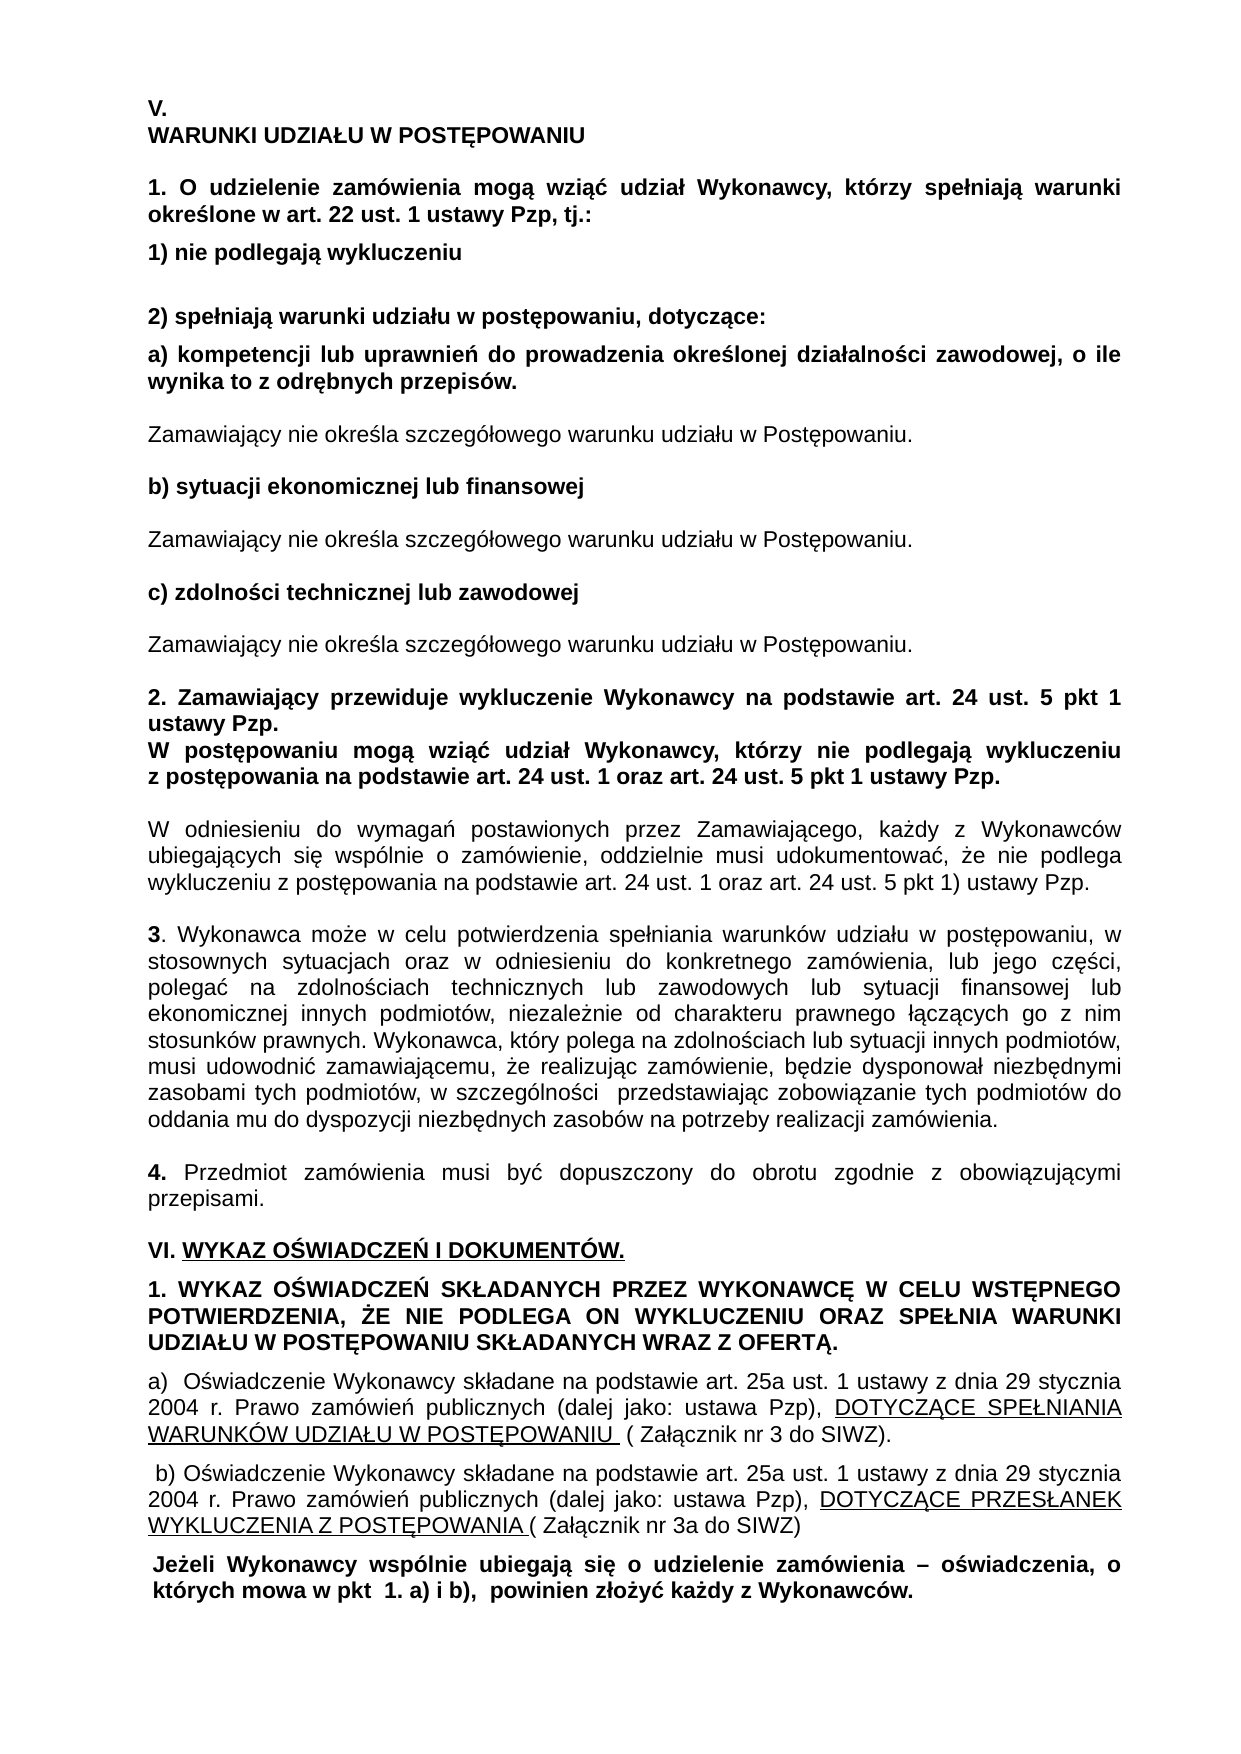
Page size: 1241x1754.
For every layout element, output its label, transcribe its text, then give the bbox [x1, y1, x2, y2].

text b) sytuacji ekonomicznej lub finansowej [148, 473, 1122, 499]
text 4. Przedmiot zamówienia musi być dopuszczony do obrotu zgodnie z obowiązującymi przepisami. [148, 1158, 1122, 1211]
text V. [148, 95, 1122, 122]
text Zamawiający nie określa szczegółowego warunku udziału w Postępowaniu. [148, 421, 1122, 447]
text c) zdolności technicznej lub zawodowej [148, 579, 1122, 605]
text Jeżeli Wykonawcy wspólnie ubiegają się o udzielenie zamówienia – oświadczenia, o których mowa w pkt 1. a) i b), powinien złożyć każdy z Wykonawców. [152, 1551, 1122, 1604]
text WARUNKI UDZIAŁU W POSTĘPOWANIU [148, 122, 1122, 148]
text VI. WYKAZ OŚWIADCZEŃ I DOKUMENTÓW. [148, 1237, 1122, 1264]
text Zamawiający nie określa szczegółowego warunku udziału w Postępowaniu. [148, 631, 1122, 658]
text W postępowaniu mogą wziąć udział Wykonawcy, którzy nie podlegają wykluczeniu z postępowania na podstawie art. 24 ust. 1 oraz art. 24 ust. 5 pkt 1 ustawy Pzp. [148, 737, 1122, 789]
text Zamawiający nie określa szczegółowego warunku udziału w Postępowaniu. [148, 526, 1122, 552]
text 3. Wykonawca może w celu potwierdzenia spełniania warunków udziału w postępowaniu, w stosownych sytuacjach oraz w odniesieniu do konkretnego zamówienia, lub jego części, polegać na zdolnościach technicznych lub zawodowych lub sytuacji finansowej lub ekonomicznej innych podmiotów, niezależnie od charakteru prawnego łączących go z nim stosunków prawnych. Wykonawca, który polega na zdolnościach lub sytuacji innych podmiotów, musi udowodnić zamawiającemu, że realizując zamówienie, będzie dysponował niezbędnymi zasobami tych podmiotów, w szczególności przedstawiając zobowiązanie tych podmiotów do oddania mu do dyspozycji niezbędnych zasobów na potrzeby realizacji zamówienia. [148, 921, 1122, 1132]
text W odniesieniu do wymagań postawionych przez Zamawiającego, każdy z Wykonawców ubiegających się wspólnie o zamówienie, oddzielnie musi udokumentować, że nie podlega wykluczeniu z postępowania na podstawie art. 24 ust. 1 oraz art. 24 ust. 5 pkt 1) ustawy Pzp. [148, 816, 1122, 895]
text a) kompetencji lub uprawnień do prowadzenia określonej działalności zawodowej, o ile wynika to z odrębnych przepisów. [148, 341, 1122, 394]
text b) Oświadczenie Wykonawcy składane na podstawie art. 25a ust. 1 ustawy z dnia 29 stycznia 2004 r. Prawo zamówień publicznych (dalej jako: ustawa Pzp), DOTYCZĄCE PRZESŁANEK WYKLUCZENIA Z POSTĘPOWANIA ( Załącznik nr 3a do SIWZ) [148, 1459, 1122, 1538]
text 1. WYKAZ OŚWIADCZEŃ SKŁADANYCH PRZEZ WYKONAWCĘ W CELU WSTĘPNEGO POTWIERDZENIA, ŻE NIE PODLEGA ON WYKLUCZENIU ORAZ SPEŁNIA WARUNKI UDZIAŁU W POSTĘPOWANIU SKŁADANYCH WRAZ Z OFERTĄ. [148, 1276, 1122, 1355]
text 2. Zamawiający przewiduje wykluczenie Wykonawcy na podstawie art. 24 ust. 5 pkt 1 ustawy Pzp. [148, 684, 1122, 737]
text 1) nie podlegają wykluczeniu [148, 239, 1122, 265]
text 1. O udzielenie zamówienia mogą wziąć udział Wykonawcy, którzy spełniają warunki określone w art. 22 ust. 1 ustawy Pzp, tj.: [148, 174, 1122, 227]
text 2) spełniają warunki udziału w postępowaniu, dotyczące: [148, 303, 1122, 330]
text a) Oświadczenie Wykonawcy składane na podstawie art. 25a ust. 1 ustawy z dnia 29 stycznia 2004 r. Prawo zamówień publicznych (dalej jako: ustawa Pzp), DOTYCZĄCE SPEŁNIANIA WARUNKÓW UDZIAŁU W POSTĘPOWANIU ( Załącznik nr 3 do SIWZ). [148, 1368, 1122, 1447]
